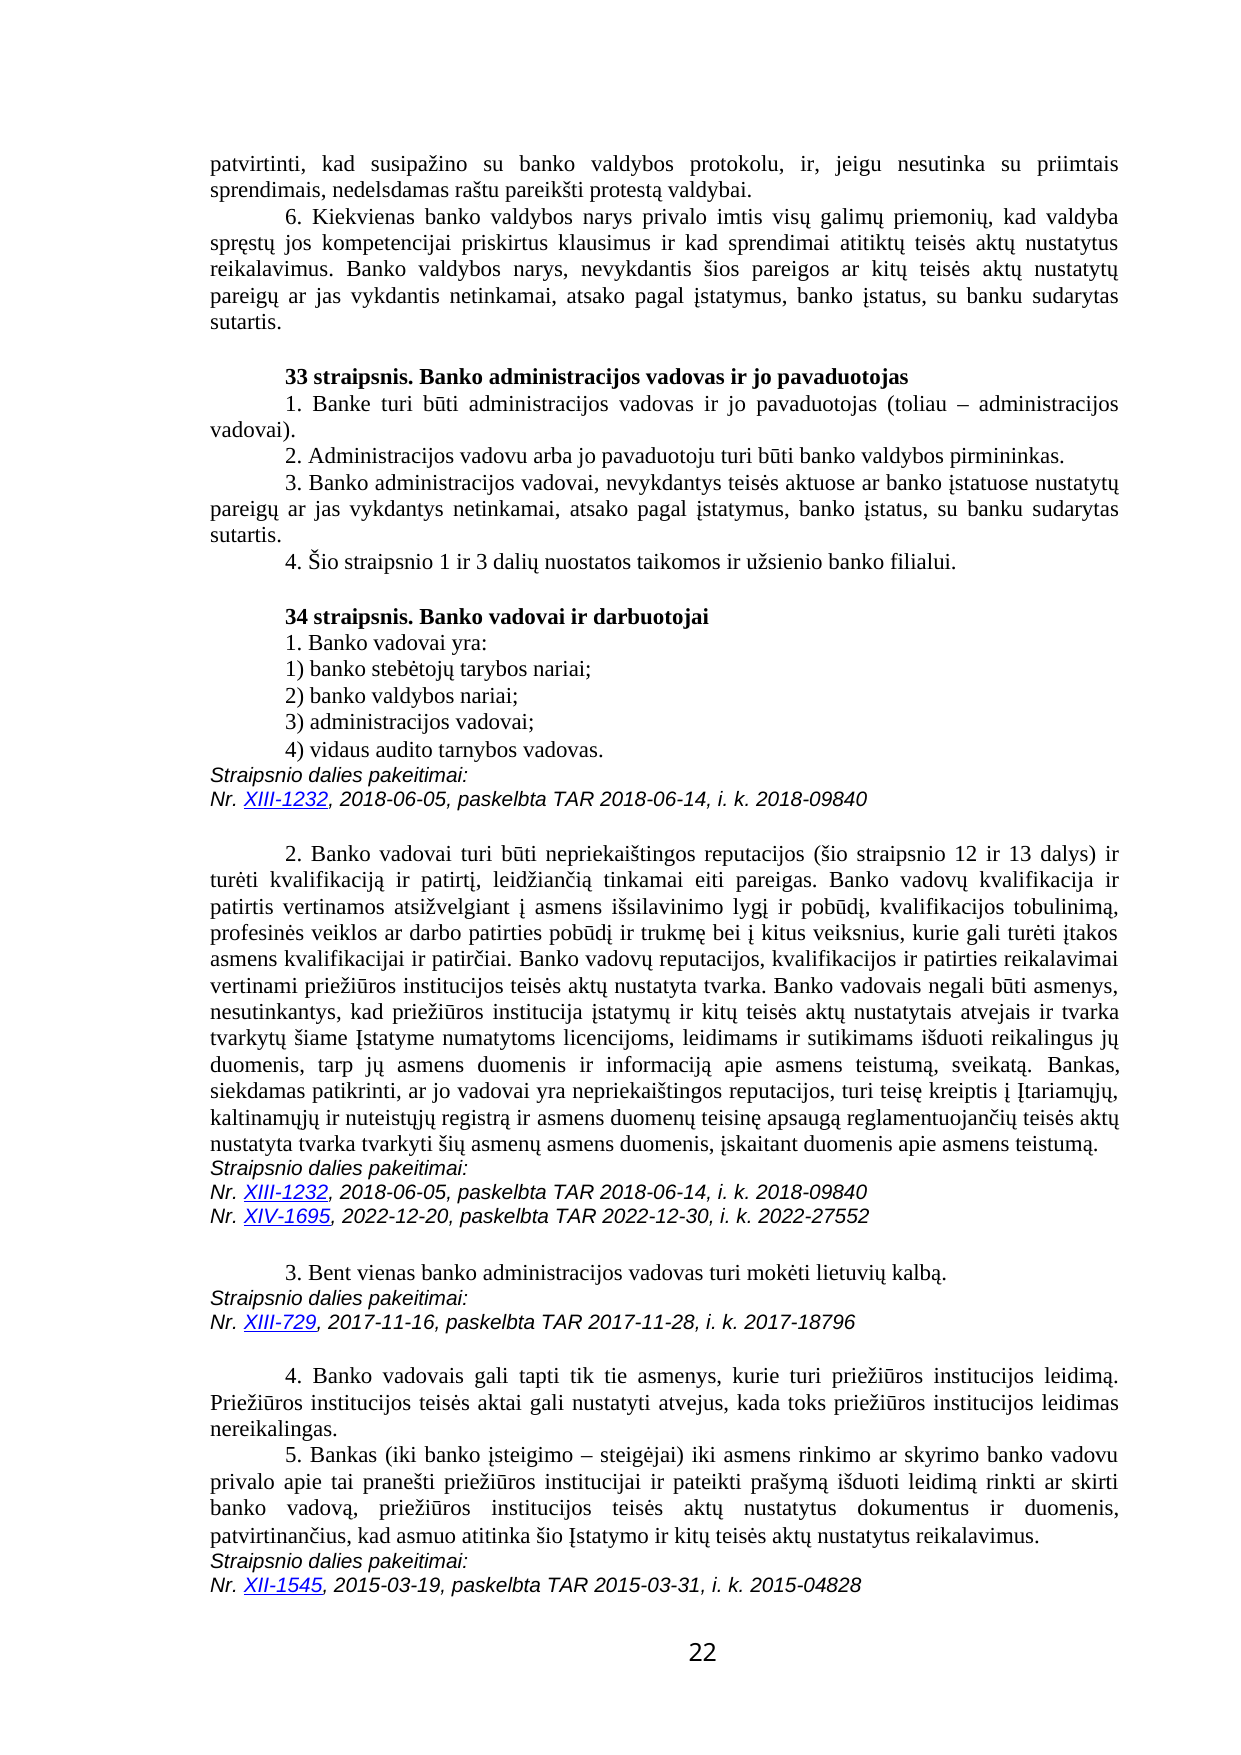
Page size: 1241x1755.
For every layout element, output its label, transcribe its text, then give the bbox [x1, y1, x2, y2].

text 3. Banko administracijos vadovai, nevykdantys teisės aktuose ar banko įstatuose nustatytų pareigų ar jas vykdantys netinkamai, atsako pagal įstatymus, banko įstatus, su banku sudarytas sutartis. [210, 469, 1120, 548]
text Nr. XIII-729, 2017-11-16, paskelbta TAR 2017-11-28, i. k. 2017-18796 [210, 1309, 1120, 1333]
text 1. Banke turi būti administracijos vadovas ir jo pavaduotojas (toliau – administracijos vadovai). [210, 389, 1120, 442]
text 2. Banko vadovai turi būti nepriekaištingos reputacijos (šio straipsnio 12 ir 13 dalys) ir turėti kvalifikaciją ir patirtį, leidžiančią tinkamai eiti pareigas. Banko vadovų kvalifikacija ir patirtis vertinamos atsižvelgiant į asmens išsilavinimo lygį ir pobūdį, kvalifikacijos tobulinimą, profesinės veiklos ar darbo patirties pobūdį ir trukmę bei į kitus veiksnius, kurie gali turėti įtakos asmens kvalifikacijai ir patirčiai. Banko vadovų reputacijos, kvalifikacijos ir patirties reikalavimai vertinami priežiūros institucijos teisės aktų nustatyta tvarka. Banko vadovais negali būti asmenys, nesutinkantys, kad priežiūros institucija įstatymų ir kitų teisės aktų nustatytais atvejais ir tvarka tvarkytų šiame Įstatyme numatytoms licencijoms, leidimams ir sutikimams išduoti reikalingus jų duomenis, tarp jų asmens duomenis ir informaciją apie asmens teistumą, sveikatą. Bankas, siekdamas patikrinti, ar jo vadovai yra nepriekaištingos reputacijos, turi teisę kreiptis į Įtariamųjų, kaltinamųjų ir nuteistųjų registrą ir asmens duomenų teisinę apsaugą reglamentuojančių teisės aktų nustatyta tvarka tvarkyti šių asmenų asmens duomenis, įskaitant duomenis apie asmens teistumą. [210, 840, 1120, 1156]
text 5. Bankas (iki banko įsteigimo – steigėjai) iki asmens rinkimo ar skyrimo banko vadovu privalo apie tai pranešti priežiūros institucijai ir pateikti prašymą išduoti leidimą rinkti ar skirti banko vadovą, priežiūros institucijos teisės aktų nustatytus dokumentus ir duomenis, patvirtinančius, kad asmuo atitinka šio Įstatymo ir kitų teisės aktų nustatytus reikalavimus. [210, 1441, 1120, 1549]
text patvirtinti, kad susipažino su banko valdybos protokolu, ir, jeigu nesutinka su priimtais sprendimais, nedelsdamas raštu pareikšti protestą valdybai. [210, 150, 1120, 203]
text 4) vidaus audito tarnybos vadovas. [210, 734, 1120, 763]
text 1) banko stebėtojų tarybos nariai; [210, 656, 1120, 682]
text Nr. XIII-1232, 2018-06-05, paskelbta TAR 2018-06-14, i. k. 2018-09840 [210, 787, 1120, 811]
text 4. Šio straipsnio 1 ir 3 dalių nuostatos taikomos ir užsienio banko filialui. [210, 548, 1120, 574]
text 2) banko valdybos nariai; [210, 682, 1120, 708]
text Nr. XII-1545, 2015-03-19, paskelbta TAR 2015-03-31, i. k. 2015-04828 [210, 1573, 1120, 1597]
text Straipsnio dalies pakeitimai: [210, 763, 1120, 787]
text 4. Banko vadovais gali tapti tik tie asmenys, kurie turi priežiūros institucijos leidimą. Priežiūros institucijos teisės aktai gali nustatyti atvejus, kada toks priežiūros institucijos leidimas nereikalingas. [210, 1362, 1120, 1441]
text Straipsnio dalies pakeitimai: [210, 1156, 1120, 1180]
text Straipsnio dalies pakeitimai: [210, 1549, 1120, 1573]
text Nr. XIV-1695, 2022-12-20, paskelbta TAR 2022-12-30, i. k. 2022-27552 [210, 1204, 1120, 1228]
text 3) administracijos vadovai; [210, 708, 1120, 734]
text 34 straipsnis. Banko vadovai ir darbuotojai [210, 603, 1120, 629]
text 1. Banko vadovai yra: [210, 629, 1120, 656]
text 6. Kiekvienas banko valdybos narys privalo imtis visų galimų priemonių, kad valdyba spręstų jos kompetencijai priskirtus klausimus ir kad sprendimai atitiktų teisės aktų nustatytus reikalavimus. Banko valdybos narys, nevykdantis šios pareigos ar kitų teisės aktų nustatytų pareigų ar jas vykdantis netinkamai, atsako pagal įstatymus, banko įstatus, su banku sudarytas sutartis. [210, 203, 1120, 334]
text 2. Administracijos vadovu arba jo pavaduotoju turi būti banko valdybos pirmininkas. [210, 442, 1120, 469]
text 3. Bent vienas banko administracijos vadovas turi mokėti lietuvių kalbą. [210, 1257, 1120, 1286]
text Nr. XIII-1232, 2018-06-05, paskelbta TAR 2018-06-14, i. k. 2018-09840 [210, 1180, 1120, 1204]
text 33 straipsnis. Banko administracijos vadovas ir jo pavaduotojas [210, 363, 1120, 389]
text Straipsnio dalies pakeitimai: [210, 1286, 1120, 1309]
